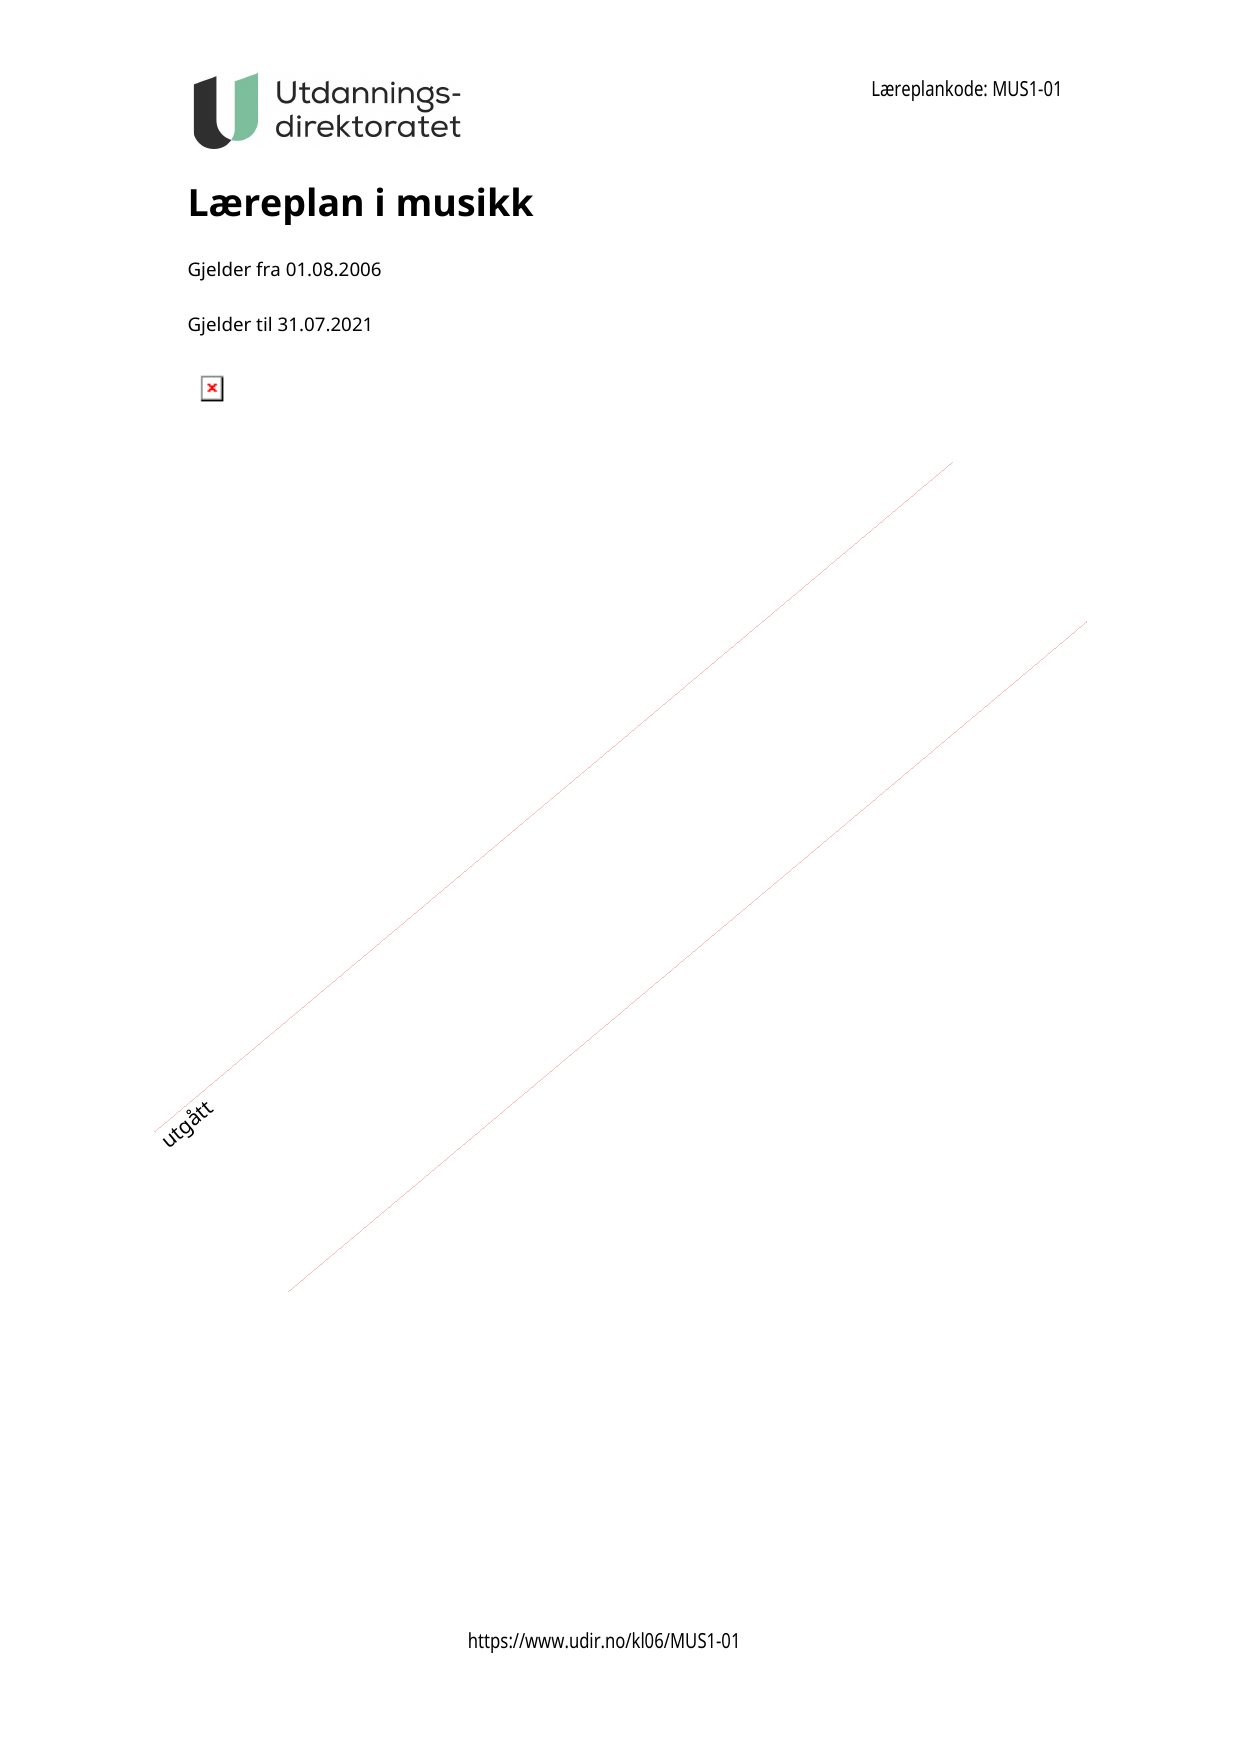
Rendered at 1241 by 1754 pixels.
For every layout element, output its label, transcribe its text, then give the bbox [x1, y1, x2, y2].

picture [187, 366, 238, 416]
text Gjelder til 31.07.2021 [378, 311, 1053, 337]
subtitle Læreplan i musikk [534, 176, 1053, 227]
picture [193, 73, 461, 149]
text Gjelder fra 01.08.2006 [386, 257, 1053, 282]
